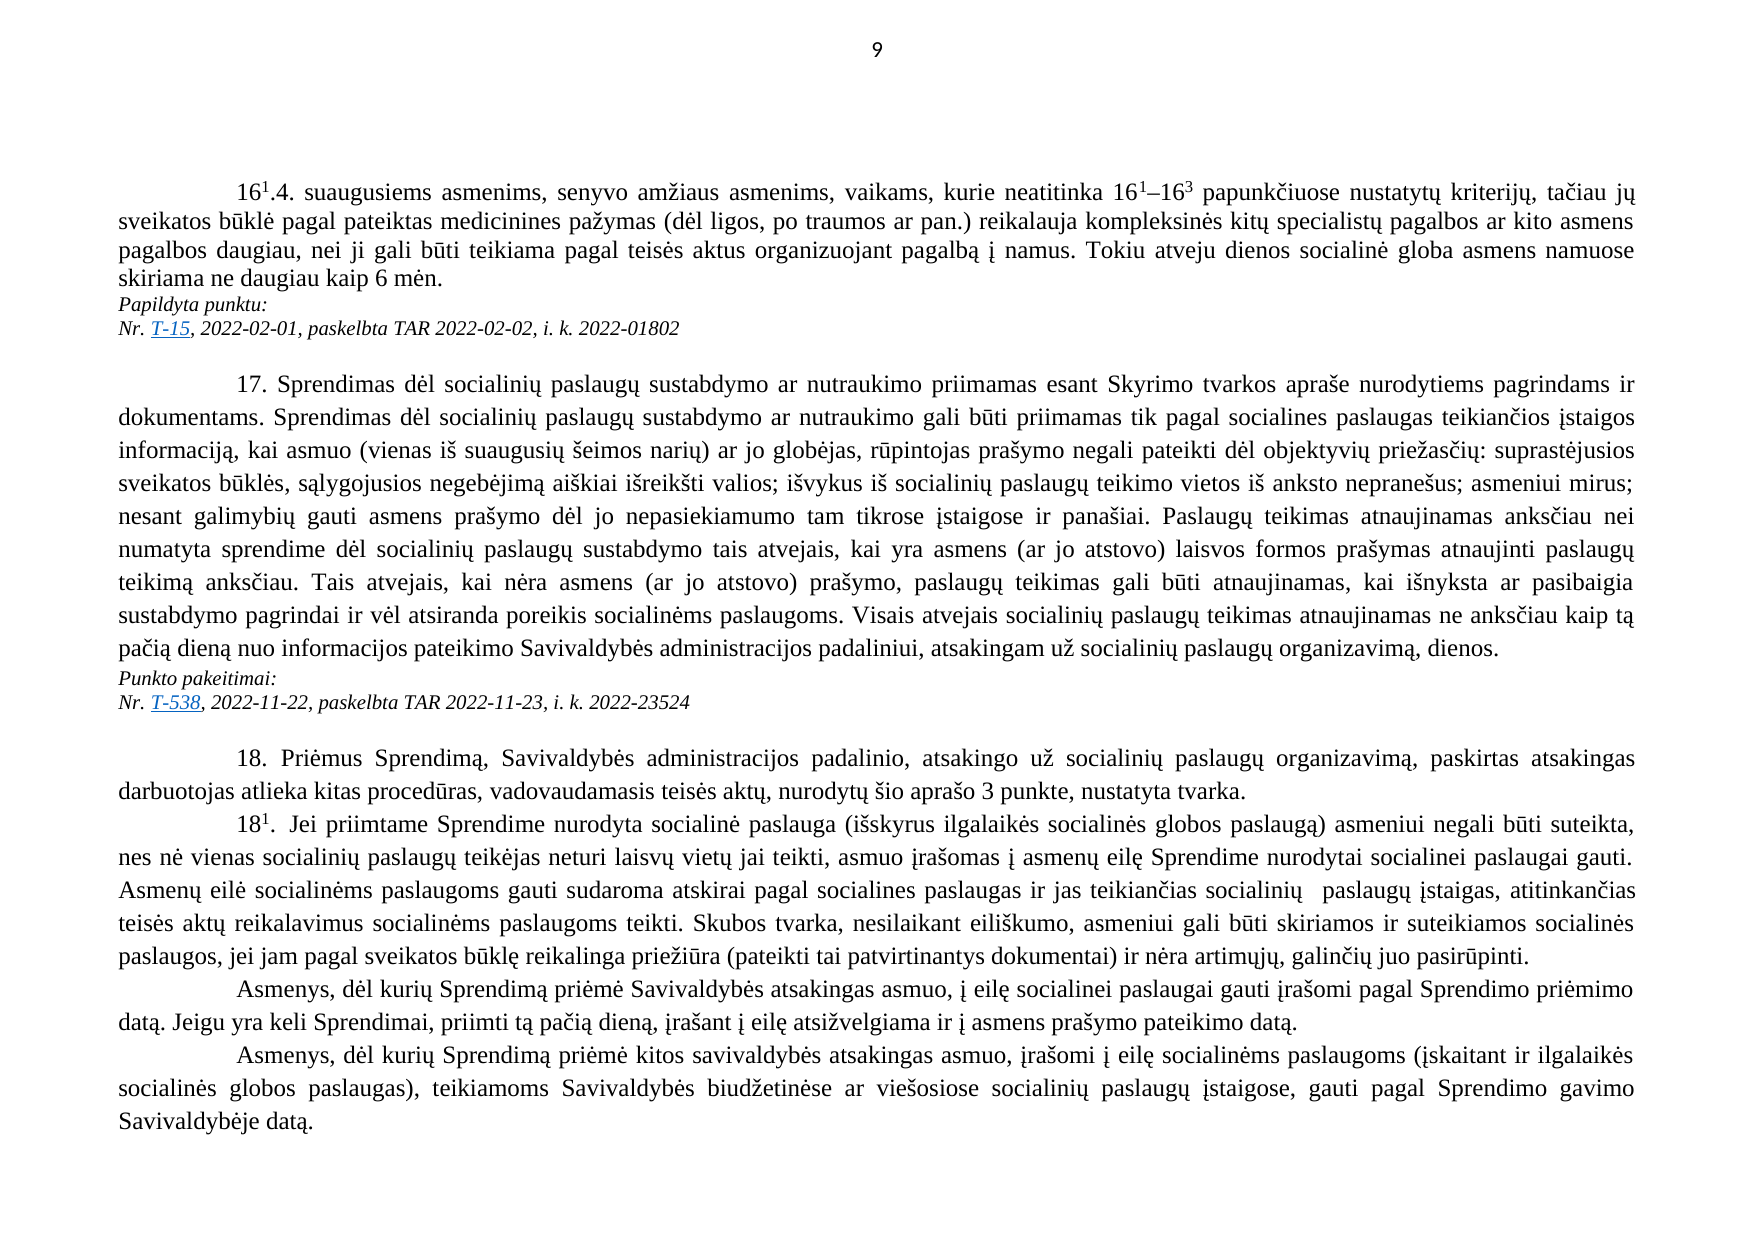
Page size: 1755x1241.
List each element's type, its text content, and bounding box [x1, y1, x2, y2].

text Papildyta punktu: [118, 292, 1636, 316]
text 17. Sprendimas dėl socialinių paslaugų sustabdymo ar nutraukimo priimamas esant Skyrimo tvarkos apraše nurodytiems pagrindams ir dokumentams. Sprendimas dėl socialinių paslaugų sustabdymo ar nutraukimo gali būti priimamas tik pagal socialines paslaugas teikiančios įstaigos informaciją, kai asmuo (vienas iš suaugusių šeimos narių) ar jo globėjas, rūpintojas prašymo negali pateikti dėl objektyvių priežasčių: suprastėjusios sveikatos būklės, sąlygojusios negebėjimą aiškiai išreikšti valios; išvykus iš socialinių paslaugų teikimo vietos iš anksto nepranešus; asmeniui mirus; nesant galimybių gauti asmens prašymo dėl jo nepasiekiamumo tam tikrose įstaigose ir panašiai. Paslaugų teikimas atnaujinamas anksčiau nei numatyta sprendime dėl socialinių paslaugų sustabdymo tais atvejais, kai yra asmens (ar jo atstovo) laisvos formos prašymas atnaujinti paslaugų teikimą anksčiau. Tais atvejais, kai nėra asmens (ar jo atstovo) prašymo, paslaugų teikimas gali būti atnaujinamas, kai išnyksta ar pasibaigia sustabdymo pagrindai ir vėl atsiranda poreikis socialinėms paslaugoms. Visais atvejais socialinių paslaugų teikimas atnaujinamas ne anksčiau kaip tą pačią dieną nuo informacijos pateikimo Savivaldybės administracijos padaliniui, atsakingam už socialinių paslaugų organizavimą, dienos. [118, 369, 1636, 662]
text 161.4. suaugusiems asmenims, senyvo amžiaus asmenims, vaikams, kurie neatitinka 161–163 papunkčiuose nustatytų kriterijų, tačiau jų sveikatos būklė pagal pateiktas medicinines pažymas (dėl ligos, po traumos ar pan.) reikalauja kompleksinės kitų specialistų pagalbos ar kito asmens pagalbos daugiau, nei ji gali būti teikiama pagal teisės aktus organizuojant pagalbą į namus. Tokiu atveju dienos socialinė globa asmens namuose skiriama ne daugiau kaip 6 mėn. [118, 177, 1636, 292]
text Punkto pakeitimai: [118, 666, 1636, 690]
text Nr. T-538, 2022-11-22, paskelbta TAR 2022-11-23, i. k. 2022-23524 [118, 690, 1636, 714]
text Nr. T-15, 2022-02-01, paskelbta TAR 2022-02-02, i. k. 2022-01802 [118, 316, 1636, 340]
text Asmenys, dėl kurių Sprendimą priėmė kitos savivaldybės atsakingas asmuo, įrašomi į eilę socialinėms paslaugoms (įskaitant ir ilgalaikės socialinės globos paslaugas), teikiamoms Savivaldybės biudžetinėse ar viešosiose socialinių paslaugų įstaigose, gauti pagal Sprendimo gavimo Savivaldybėje datą. [118, 1040, 1636, 1135]
text 181. Jei priimtame Sprendime nurodyta socialinė paslauga (išskyrus ilgalaikės socialinės globos paslaugą) asmeniui negali būti suteikta, nes nė vienas socialinių paslaugų teikėjas neturi laisvų vietų jai teikti, asmuo įrašomas į asmenų eilę Sprendime nurodytai socialinei paslaugai gauti. Asmenų eilė socialinėms paslaugoms gauti sudaroma atskirai pagal socialines paslaugas ir jas teikiančias socialinių paslaugų įstaigas, atitinkančias teisės aktų reikalavimus socialinėms paslaugoms teikti. Skubos tvarka, nesilaikant eiliškumo, asmeniui gali būti skiriamos ir suteikiamos socialinės paslaugos, jei jam pagal sveikatos būklę reikalinga priežiūra (pateikti tai patvirtinantys dokumentai) ir nėra artimųjų, galinčių juo pasirūpinti. [118, 809, 1636, 970]
text 18. Priėmus Sprendimą, Savivaldybės administracijos padalinio, atsakingo už socialinių paslaugų organizavimą, paskirtas atsakingas darbuotojas atlieka kitas procedūras, vadovaudamasis teisės aktų, nurodytų šio aprašo 3 punkte, nustatyta tvarka. [118, 743, 1636, 805]
text Asmenys, dėl kurių Sprendimą priėmė Savivaldybės atsakingas asmuo, į eilę socialinei paslaugai gauti įrašomi pagal Sprendimo priėmimo datą. Jeigu yra keli Sprendimai, priimti tą pačią dieną, įrašant į eilę atsižvelgiama ir į asmens prašymo pateikimo datą. [118, 974, 1636, 1036]
